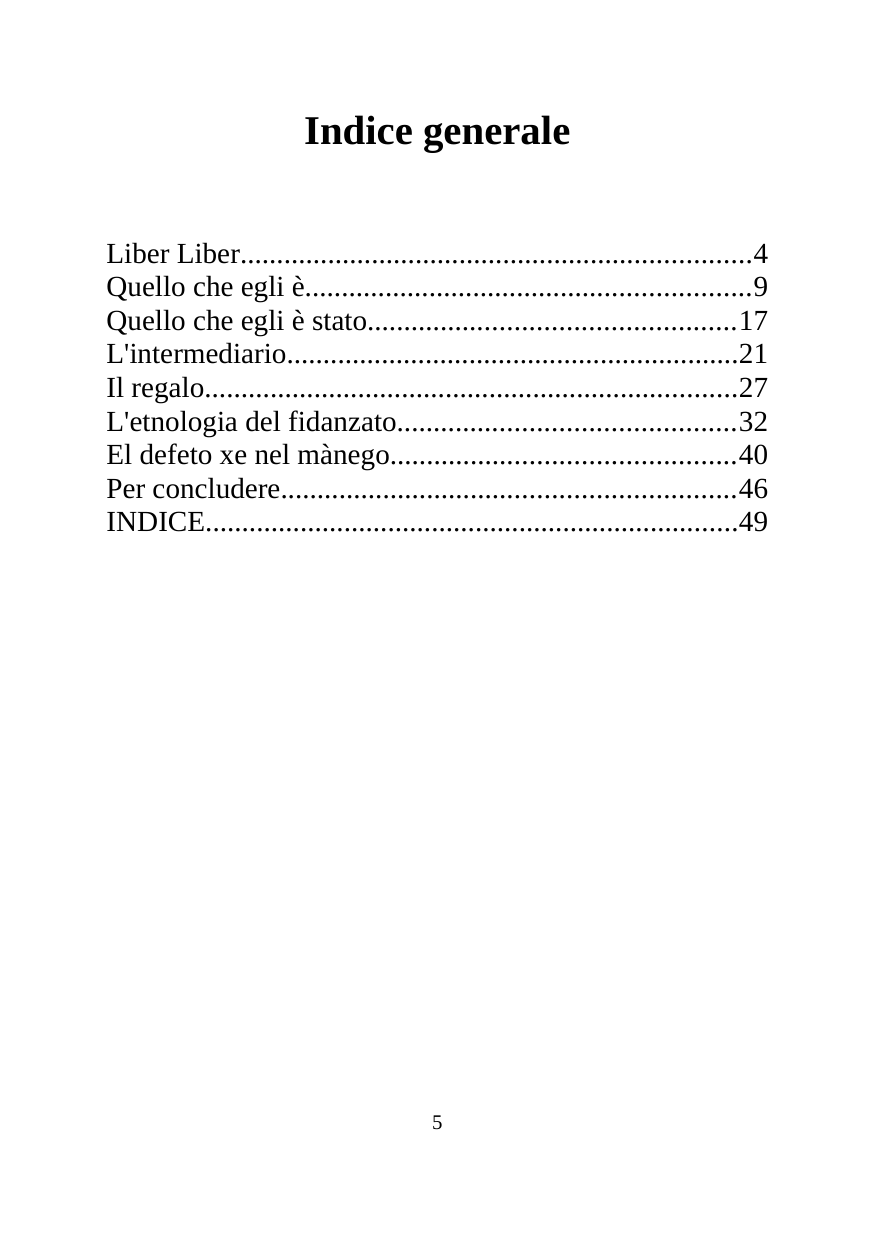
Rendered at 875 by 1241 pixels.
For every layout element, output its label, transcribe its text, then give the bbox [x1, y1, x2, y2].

text Per concludere. 46 [106, 471, 768, 504]
text Liber Liber 4 [106, 236, 768, 269]
text INDICE 49 [106, 504, 768, 538]
text L'etnologia del fidanzato. 32 [106, 404, 768, 437]
text Quello che egli è stato. 17 [106, 303, 768, 337]
text Il regalo. 27 [106, 370, 768, 404]
text El defeto xe nel mànego. 40 [106, 437, 768, 471]
text L'intermediario. 21 [106, 337, 768, 370]
text Quello che egli è. 9 [106, 269, 768, 303]
subtitle Indice generale [106, 106, 768, 153]
